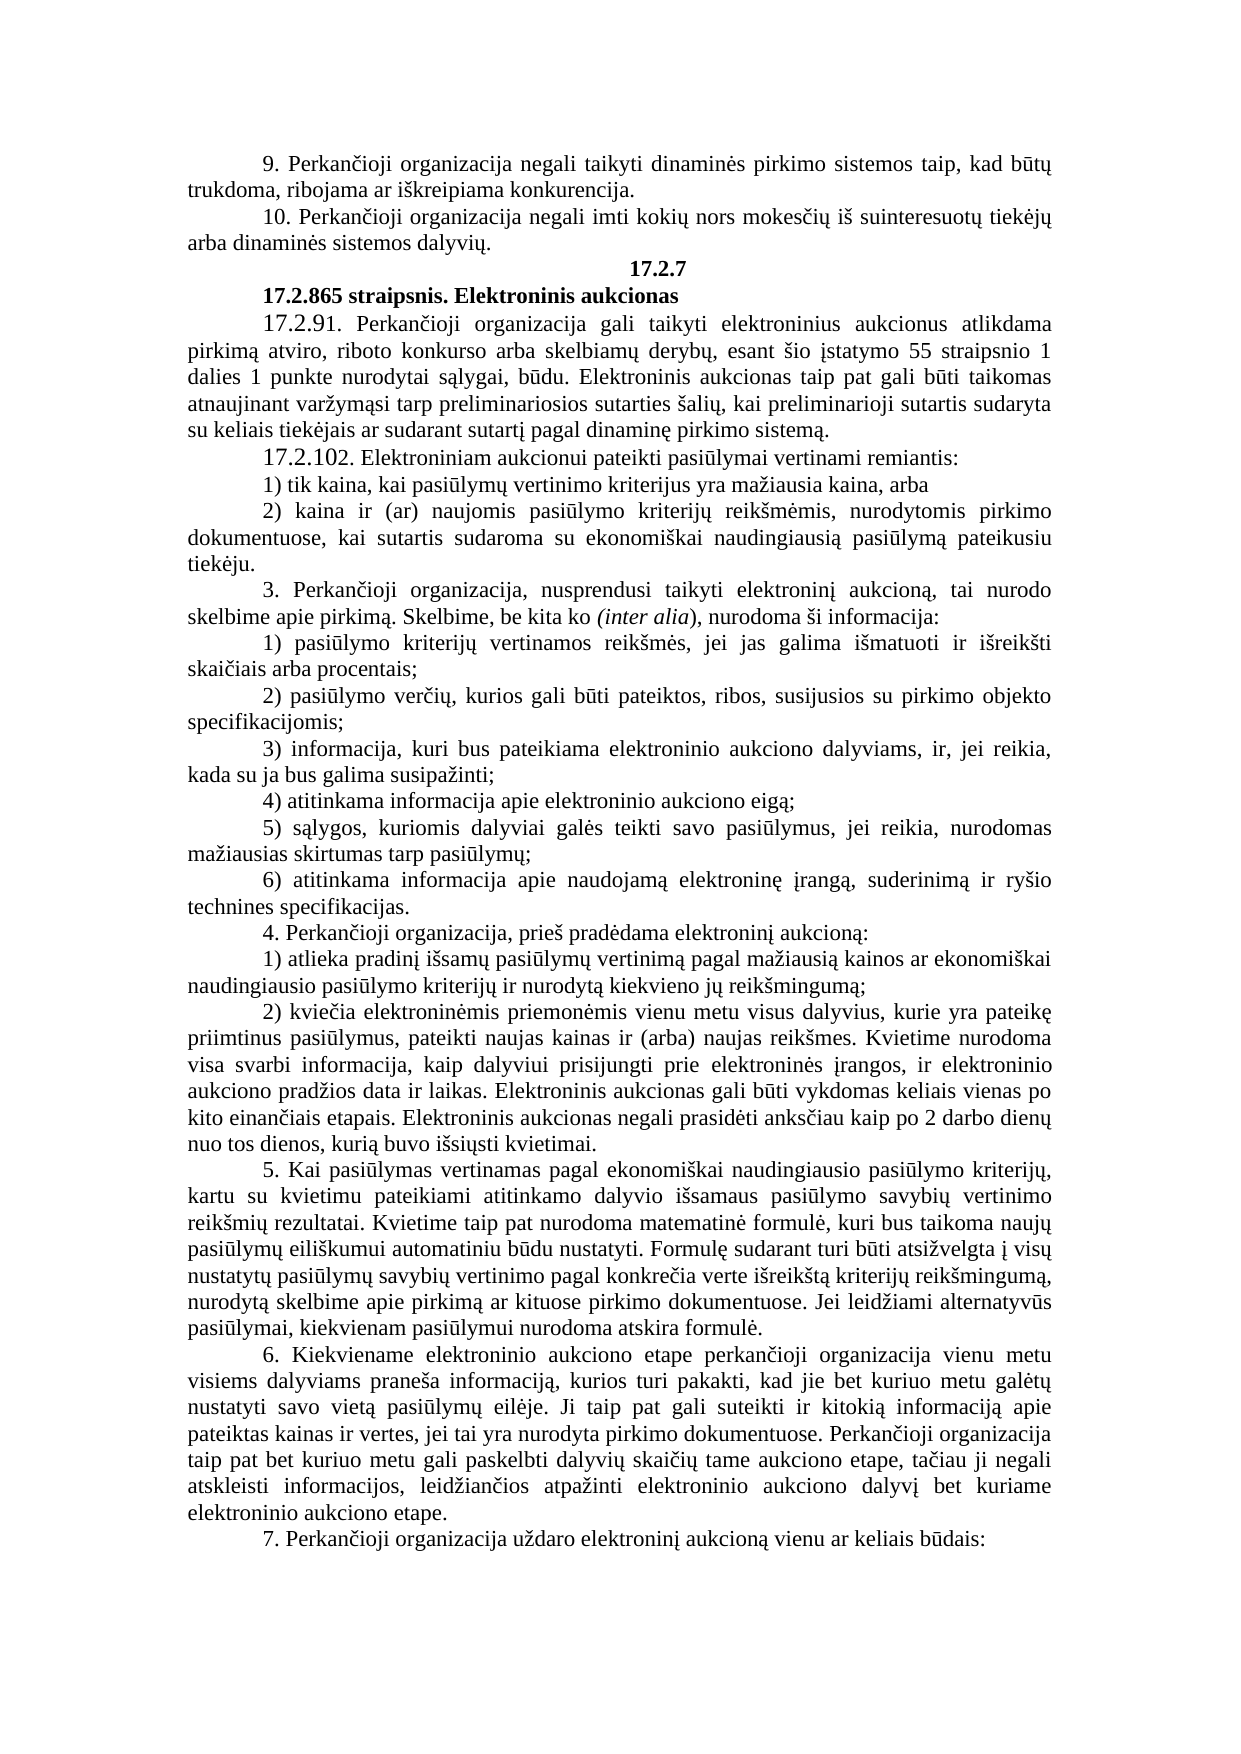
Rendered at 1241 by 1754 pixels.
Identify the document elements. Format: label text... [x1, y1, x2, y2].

text 3. Perkančioji organizacija, nusprendusi taikyti elektroninį aukcioną, tai nurodo skelbime apie pirkimą. Skelbime, be kita ko (inter alia), nurodoma ši informacija: [187, 576, 1053, 629]
text 10. Perkančioji organizacija negali imti kokių nors mokesčių iš suinteresuotų tiekėjų arba dinaminės sistemos dalyvių. [187, 203, 1053, 255]
subtitle 65 straipsnis. Elektroninis aukcionas [187, 282, 1053, 308]
text 2) pasiūlymo verčių, kurios gali būti pateiktos, ribos, susijusios su pirkimo objekto specifikacijomis; [187, 682, 1053, 734]
text 1) pasiūlymo kriterijų vertinamos reikšmės, jei jas galima išmatuoti ir išreikšti skaičiais arba procentais; [187, 629, 1053, 682]
text 9. Perkančioji organizacija negali taikyti dinaminės pirkimo sistemos taip, kad būtų trukdoma, ribojama ar iškreipiama konkurencija. [187, 150, 1053, 203]
text 6. Kiekviename elektroninio aukciono etape perkančioji organizacija vienu metu visiems dalyviams praneša informaciją, kurios turi pakakti, kad jie bet kuriuo metu galėtų nustatyti savo vietą pasiūlymų eilėje. Ji taip pat gali suteikti ir kitokią informaciją apie pateiktas kainas ir vertes, jei tai yra nurodyta pirkimo dokumentuose. Perkančioji organizacija taip pat bet kuriuo metu gali paskelbti dalyvių skaičių tame aukciono etape, tačiau ji negali atskleisti informacijos, leidžiančios atpažinti elektroninio aukciono dalyvį bet kuriame elektroninio aukciono etape. [187, 1341, 1053, 1525]
subtitle 1. Perkančioji organizacija gali taikyti elektroninius aukcionus atlikdama pirkimą atviro, riboto konkurso arba skelbiamų derybų, esant šio įstatymo 55 straipsnio 1 dalies 1 punkte nurodytai sąlygai, būdu. Elektroninis aukcionas taip pat gali būti taikomas atnaujinant varžymąsi tarp preliminariosios sutarties šalių, kai preliminarioji sutartis sudaryta su keliais tiekėjais ar sudarant sutartį pagal dinaminę pirkimo sistemą. [187, 308, 1053, 442]
text 2) kviečia elektroninėmis priemonėmis vienu metu visus dalyvius, kurie yra pateikę priimtinus pasiūlymus, pateikti naujas kainas ir (arba) naujas reikšmes. Kvietime nurodoma visa svarbi informacija, kaip dalyviui prisijungti prie elektroninės įrangos, ir elektroninio aukciono pradžios data ir laikas. Elektroninis aukcionas gali būti vykdomas keliais vienas po kito einančiais etapais. Elektroninis aukcionas negali prasidėti anksčiau kaip po 2 darbo dienų nuo tos dienos, kurią buvo išsiųsti kvietimai. [187, 998, 1053, 1156]
text 2) kaina ir (ar) naujomis pasiūlymo kriterijų reikšmėmis, nurodytomis pirkimo dokumentuose, kai sutartis sudaroma su ekonomiškai naudingiausią pasiūlymą pateikusiu tiekėju. [187, 497, 1053, 576]
text 6) atitinkama informacija apie naudojamą elektroninę įrangą, suderinimą ir ryšio technines specifikacijas. [187, 866, 1053, 919]
text 1) atlieka pradinį išsamų pasiūlymų vertinimą pagal mažiausią kainos ar ekonomiškai naudingiausio pasiūlymo kriterijų ir nurodytą kiekvieno jų reikšmingumą; [187, 945, 1053, 998]
text 3) informacija, kuri bus pateikiama elektroninio aukciono dalyviams, ir, jei reikia, kada su ja bus galima susipažinti; [187, 734, 1053, 787]
text 5. Kai pasiūlymas vertinamas pagal ekonomiškai naudingiausio pasiūlymo kriterijų, kartu su kvietimu pateikiami atitinkamo dalyvio išsamaus pasiūlymo savybių vertinimo reikšmių rezultatai. Kvietime taip pat nurodoma matematinė formulė, kuri bus taikoma naujų pasiūlymų eiliškumui automatiniu būdu nustatyti. Formulę sudarant turi būti atsižvelgta į visų nustatytų pasiūlymų savybių vertinimo pagal konkrečia verte išreikštą kriterijų reikšmingumą, nurodytą skelbime apie pirkimą ar kituose pirkimo dokumentuose. Jei leidžiami alternatyvūs pasiūlymai, kiekvienam pasiūlymui nurodoma atskira formulė. [187, 1156, 1053, 1341]
text 5) sąlygos, kuriomis dalyviai galės teikti savo pasiūlymus, jei reikia, nurodomas mažiausias skirtumas tarp pasiūlymų; [187, 814, 1053, 866]
subtitle 2. Elektroniniam aukcionui pateikti pasiūlymai vertinami remiantis: [187, 442, 1053, 471]
text 4. Perkančioji organizacija, prieš pradėdama elektroninį aukcioną: [187, 919, 1053, 945]
text 1) tik kaina, kai pasiūlymų vertinimo kriterijus yra mažiausia kaina, arba [187, 471, 1053, 497]
text 7. Perkančioji organizacija uždaro elektroninį aukcioną vienu ar keliais būdais: [187, 1525, 1053, 1552]
text 4) atitinkama informacija apie elektroninio aukciono eigą; [187, 787, 1053, 814]
